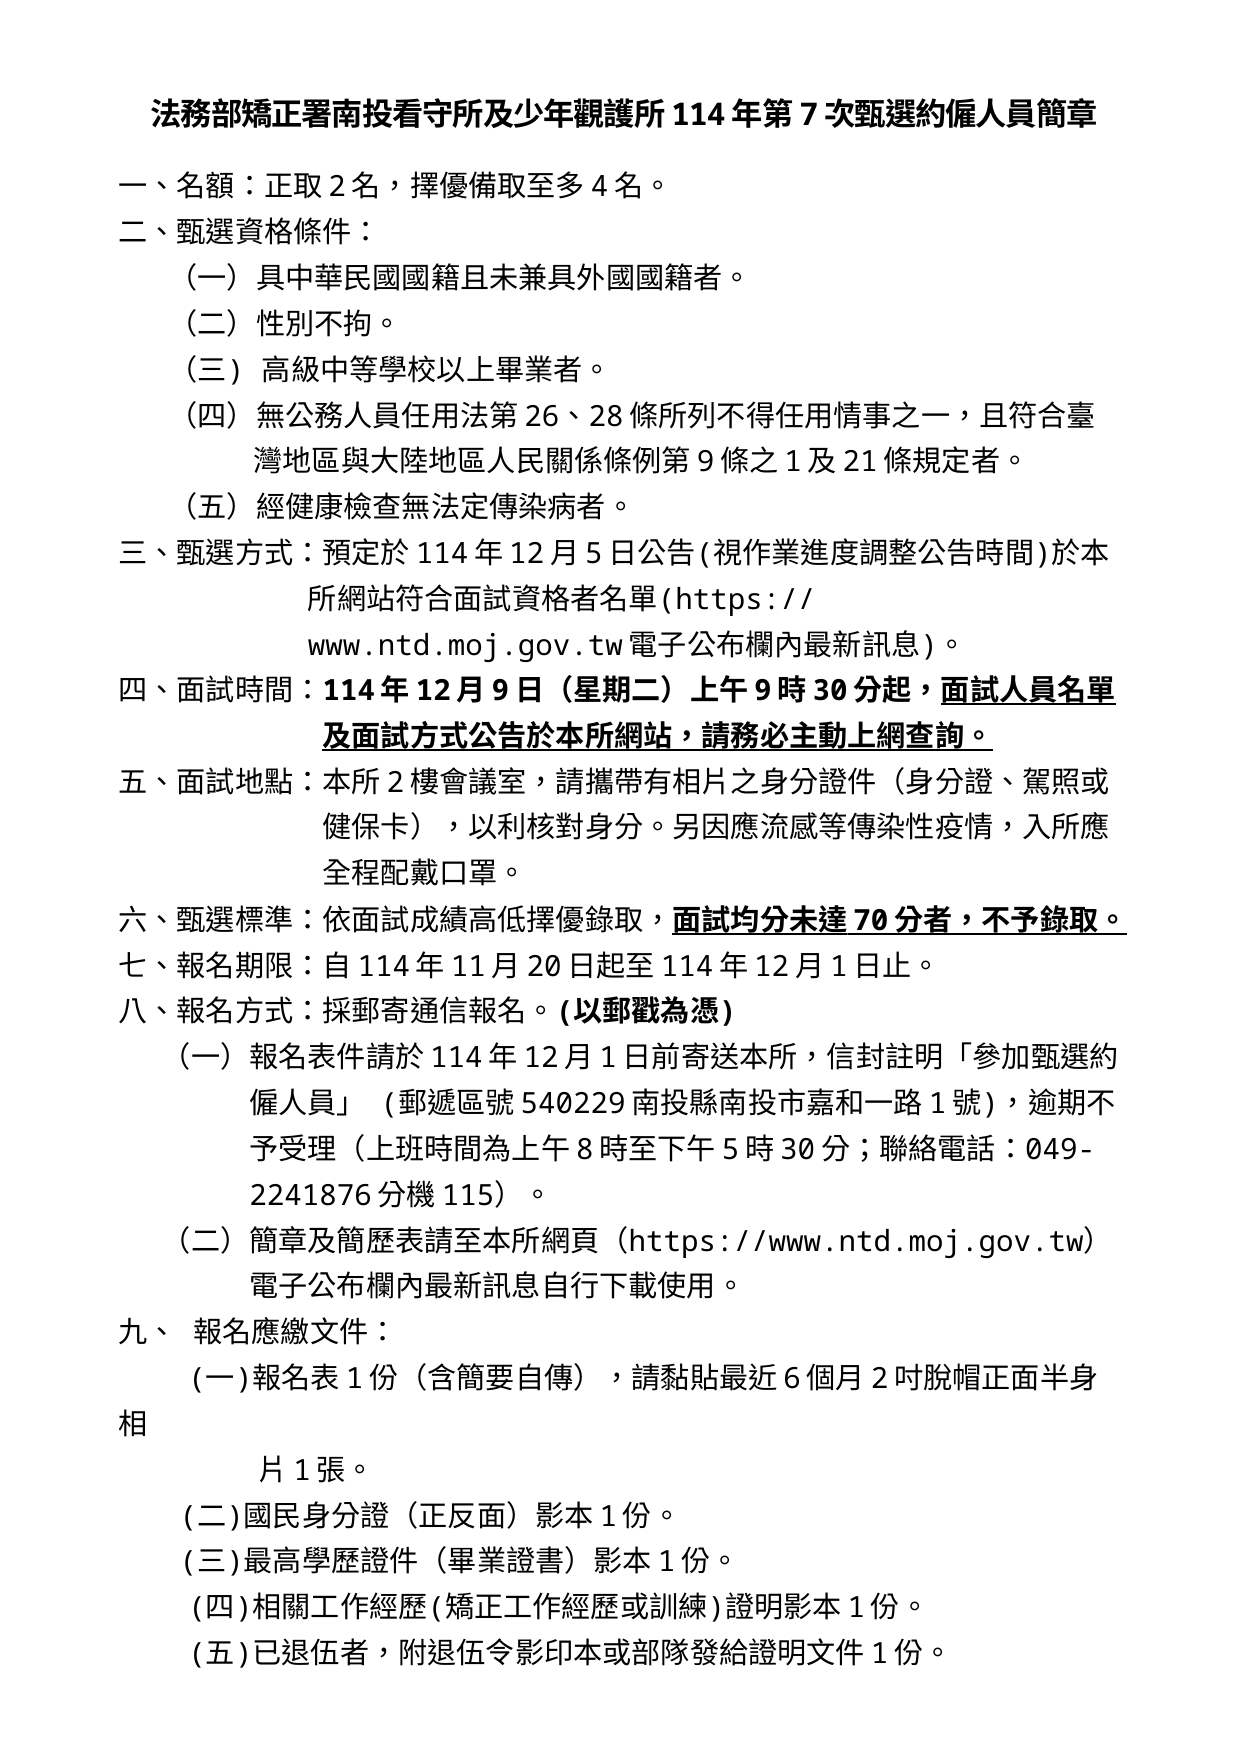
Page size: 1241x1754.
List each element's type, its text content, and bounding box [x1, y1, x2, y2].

text (五)已退伍者，附退伍令影印本或部隊發給證明文件1份。 [118, 1626, 1122, 1672]
text 五、面試地點：本所2樓會議室，請攜帶有相片之身分證件（身分證、駕照或健保卡），以利核對身分。另因應流感等傳染性疫情，入所應全程配戴口罩。 [118, 755, 1122, 893]
text (二)國民身分證（正反面）影本1份。 [118, 1489, 1122, 1534]
text 四、面試時間：114年12月9日（星期二）上午9時30分起，面試人員名單及面試方式公告於本所網站，請務必主動上網查詢。 [118, 664, 1122, 755]
text (四)相關工作經歷(矯正工作經歷或訓練)證明影本1份。 [118, 1580, 1122, 1626]
text (一)報名表1份（含簡要自傳），請黏貼最近6個月2吋脫帽正面半身相 [118, 1351, 1122, 1443]
text 片1張。 [118, 1443, 1122, 1489]
text （五）經健康檢查無法定傳染病者。 [168, 480, 1122, 526]
text （一）報名表件請於114年12月1日前寄送本所，信封註明「參加甄選約僱人員」 (郵遞區號540229南投縣南投市嘉和一路1號)，逾期不予受理（上班時間為上午8時至下午5時30分；聯絡電話：049-2241876分機115）。 [162, 1030, 1122, 1214]
text 七、報名期限：自114年11月20日起至114年12月1日止。 [118, 939, 1122, 984]
text 三、甄選方式：預定於114年12月5日公告(視作業進度調整公告時間)於本所網站符合面試資格者名單(https://www.ntd.moj.gov.tw電子公布欄內最新訊息)。 [118, 526, 1122, 664]
text 法務部矯正署南投看守所及少年觀護所114年第7次甄選約僱人員簡章 [93, 89, 1155, 134]
text （一）具中華民國國籍且未兼具外國國籍者。 [168, 251, 1122, 297]
text （三) 高級中等學校以上畢業者。 [168, 343, 1122, 389]
text (三)最高學歷證件（畢業證書）影本1份。 [118, 1534, 1122, 1580]
text 六、甄選標準：依面試成績高低擇優錄取，面試均分未達70分者，不予錄取。 [118, 893, 1122, 939]
text 一、名額：正取2名，擇優備取至多4名。 [118, 159, 1122, 205]
text 八、報名方式：採郵寄通信報名。(以郵戳為憑) [118, 984, 1122, 1030]
text 二、甄選資格條件： [118, 205, 1122, 251]
text （二）簡章及簡歷表請至本所網頁（https://www.ntd.moj.gov.tw）電子公布欄內最新訊息自行下載使用。 [162, 1214, 1122, 1305]
text （二）性別不拘。 [168, 297, 1122, 343]
list 報名應繳文件： [118, 1305, 1122, 1351]
text （四）無公務人員任用法第26、28條所列不得任用情事之一，且符合臺灣地區與大陸地區人民關係條例第9條之1及21條規定者。 [168, 389, 1122, 480]
